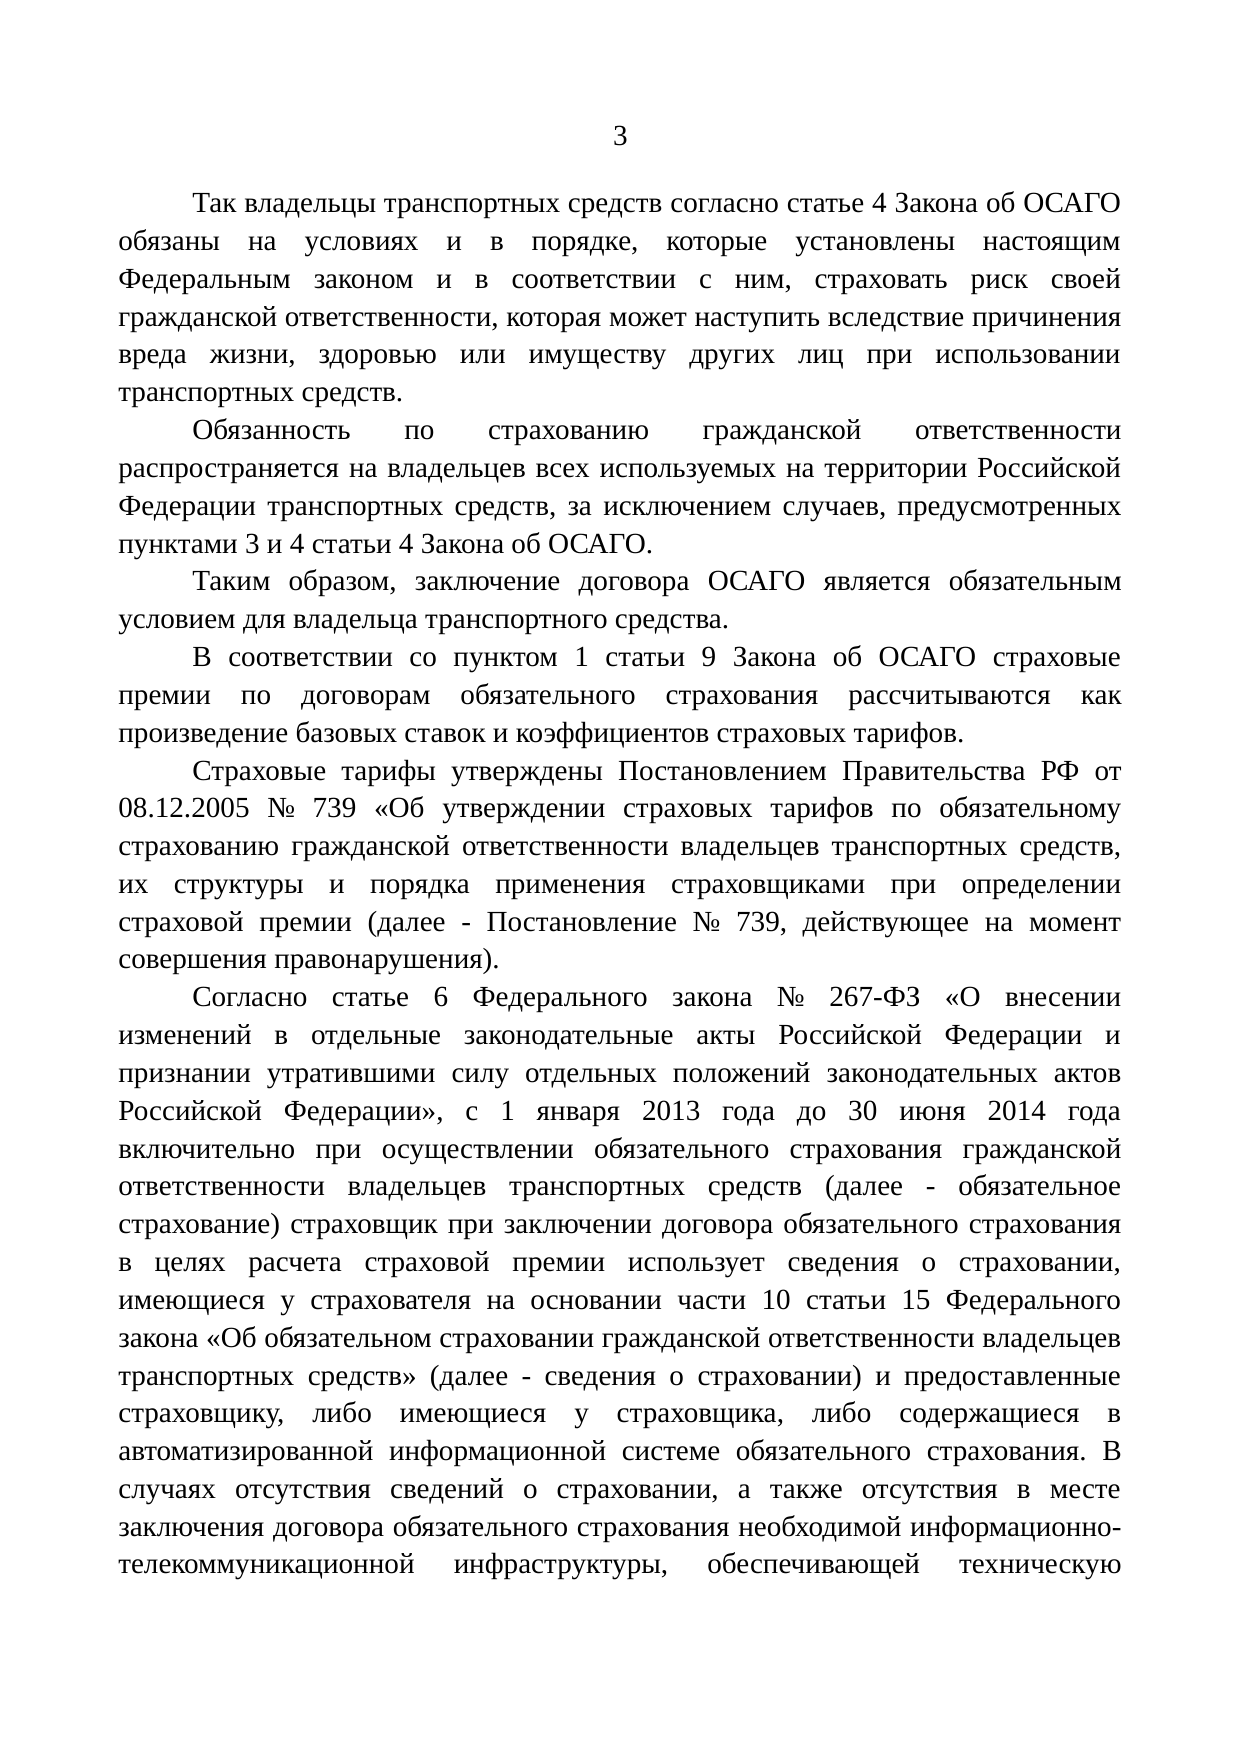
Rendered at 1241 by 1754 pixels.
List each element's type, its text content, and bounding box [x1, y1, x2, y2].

text Согласно статье 6 Федерального закона № 267-ФЗ «О внесении изменений в отдельные законодательные акты Российской Федерации и признании утратившими силу отдельных положений законодательных актов Российской Федерации», с 1 января 2013 года до 30 июня 2014 года включительно при осуществлении обязательного страхования гражданской ответственности владельцев транспортных средств (далее - обязательное страхование) страховщик при заключении договора обязательного страхования в целях расчета страховой премии использует сведения о страховании, имеющиеся у страхователя на основании части 10 статьи 15 Федерального закона «Об обязательном страховании гражданской ответственности владельцев транспортных средств» (далее - сведения о страховании) и предоставленные страховщику, либо имеющиеся у страховщика, либо содержащиеся в автоматизированной информационной системе обязательного страхования. В случаях отсутствия сведений о страховании, а также отсутствия в месте заключения договора обязательного страхования необходимой информационно-телекоммуникационной инфраструктуры, обеспечивающей техническую [118, 975, 1122, 1580]
text В соответствии со пунктом 1 статьи 9 Закона об ОСАГО страховые премии по договорам обязательного страхования рассчитываются как произведение базовых ставок и коэффициентов страховых тарифов. [118, 635, 1122, 748]
text Таким образом, заключение договора ОСАГО является обязательным условием для владельца транспортного средства. [118, 559, 1122, 635]
text Так владельцы транспортных средств согласно статье 4 Закона об ОСАГО обязаны на условиях и в порядке, которые установлены настоящим Федеральным законом и в соответствии с ним, страховать риск своей гражданской ответственности, которая может наступить вследствие причинения вреда жизни, здоровью или имуществу других лиц при использовании транспортных средств. [118, 181, 1122, 408]
text Страховые тарифы утверждены Постановлением Правительства РФ от 08.12.2005 № 739 «Об утверждении страховых тарифов по обязательному страхованию гражданской ответственности владельцев транспортных средств, их структуры и порядка применения страховщиками при определении страховой премии (далее - Постановление № 739, действующее на момент совершения правонарушения). [118, 748, 1122, 975]
text Обязанность по страхованию гражданской ответственности распространяется на владельцев всех используемых на территории Российской Федерации транспортных средств, за исключением случаев, предусмотренных пунктами 3 и 4 статьи 4 Закона об ОСАГО. [118, 408, 1122, 559]
